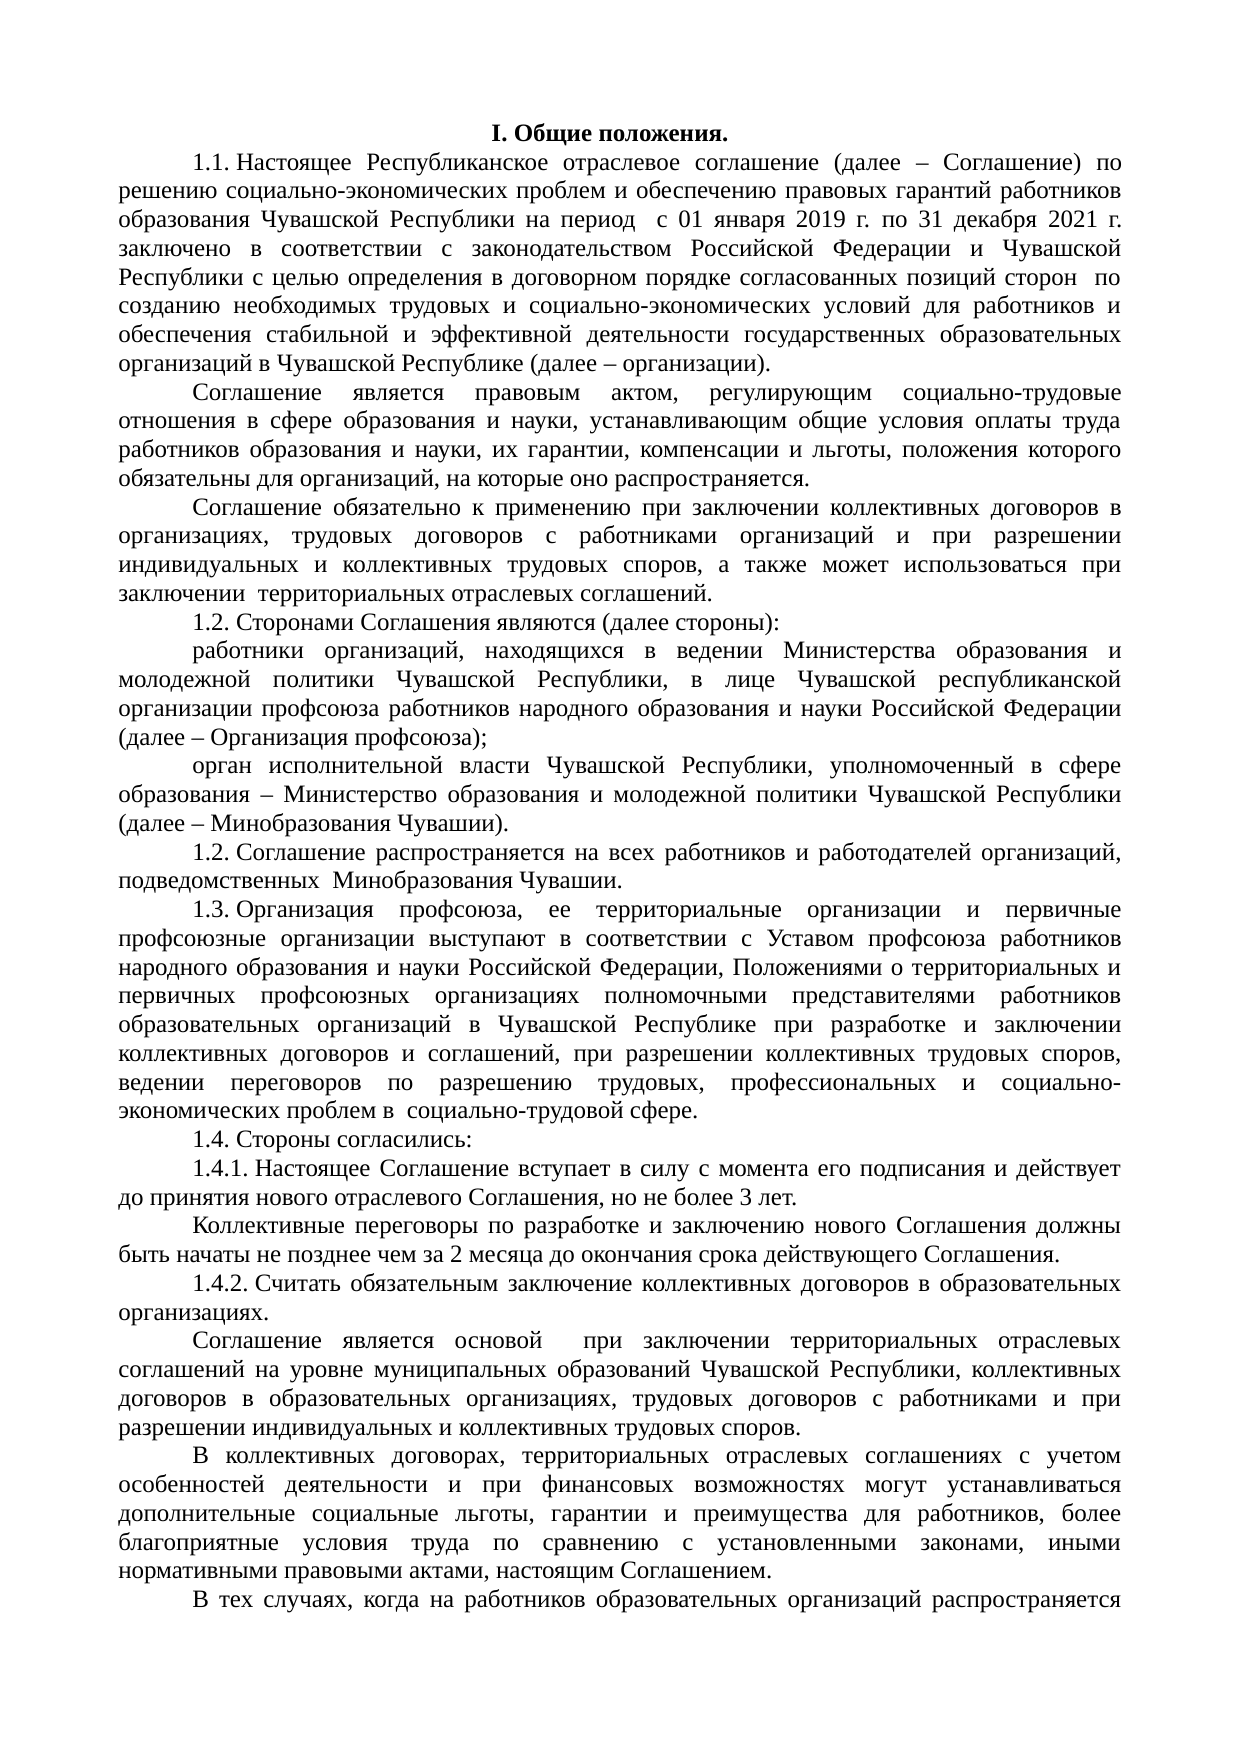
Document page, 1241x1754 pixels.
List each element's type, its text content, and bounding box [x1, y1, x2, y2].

text орган исполнительной власти Чувашской Республики, уполномоченный в сфере образования – Министерство образования и молодежной политики Чувашской Республики (далее – Минобразования Чувашии). [118, 751, 1122, 837]
text Соглашение является основой при заключении территориальных отраслевых соглашений на уровне муниципальных образований Чувашской Республики, коллективных договоров в образовательных организациях, трудовых договоров с работниками и при разрешении индивидуальных и коллективных трудовых споров. [118, 1326, 1122, 1441]
text 1.1. Настоящее Республиканское отраслевое соглашение (далее – Соглашение) по решению социально-экономических проблем и обеспечению правовых гарантий работников образования Чувашской Республики на период с 01 января 2019 г. по 31 декабря 2021 г. заключено в соответствии с законодательством Российской Федерации и Чувашской Республики с целью определения в договорном порядке согласованных позиций сторон по созданию необходимых трудовых и социально-экономических условий для работников и обеспечения стабильной и эффективной деятельности государственных образовательных организаций в Чувашской Республике (далее – организации). [118, 147, 1122, 377]
text 1.4. Стороны согласились: [118, 1124, 1122, 1153]
text Соглашение является правовым актом, регулирующим социально-трудовые отношения в сфере образования и науки, устанавливающим общие условия оплаты труда работников образования и науки, их гарантии, компенсации и льготы, положения которого обязательны для организаций, на которые оно распространяется. [118, 377, 1122, 492]
text 1.2. Сторонами Соглашения являются (далее стороны): [118, 607, 1122, 636]
text В коллективных договорах, территориальных отраслевых соглашениях с учетом особенностей деятельности и при финансовых возможностях могут устанавливаться дополнительные социальные льготы, гарантии и преимущества для работников, более благоприятные условия труда по сравнению с установленными законами, иными нормативными правовыми актами, настоящим Соглашением. [118, 1441, 1122, 1584]
text 1.4.2. Считать обязательным заключение коллективных договоров в образовательных организациях. [118, 1268, 1122, 1326]
text В тех случаях, когда на работников образовательных организаций распространяется [118, 1584, 1122, 1613]
text работники организаций, находящихся в ведении Министерства образования и молодежной политики Чувашской Республики, в лице Чувашской республиканской организации профсоюза работников народного образования и науки Российской Федерации (далее – Организация профсоюза); [118, 636, 1122, 751]
text I. Общие положения. [118, 118, 1101, 147]
text Коллективные переговоры по разработке и заключению нового Соглашения должны быть начаты не позднее чем за 2 месяца до окончания срока действующего Соглашения. [118, 1211, 1122, 1268]
text 1.4.1. Настоящее Соглашение вступает в силу с момента его подписания и действует до принятия нового отраслевого Соглашения, но не более 3 лет. [118, 1153, 1122, 1211]
text 1.2. Соглашение распространяется на всех работников и работодателей организаций, подведомственных Минобразования Чувашии. [118, 837, 1122, 894]
text 1.3. Организация профсоюза, ее территориальные организации и первичные профсоюзные организации выступают в соответствии с Уставом профсоюза работников народного образования и науки Российской Федерации, Положениями о территориальных и первичных профсоюзных организациях полномочными представителями работников образовательных организаций в Чувашской Республике при разработке и заключении коллективных договоров и соглашений, при разрешении коллективных трудовых споров, ведении переговоров по разрешению трудовых, профессиональных и социально-экономических проблем в социально-трудовой сфере. [118, 894, 1122, 1124]
text Соглашение обязательно к применению при заключении коллективных договоров в организациях, трудовых договоров с работниками организаций и при разрешении индивидуальных и коллективных трудовых споров, а также может использоваться при заключении территориальных отраслевых соглашений. [118, 492, 1122, 607]
